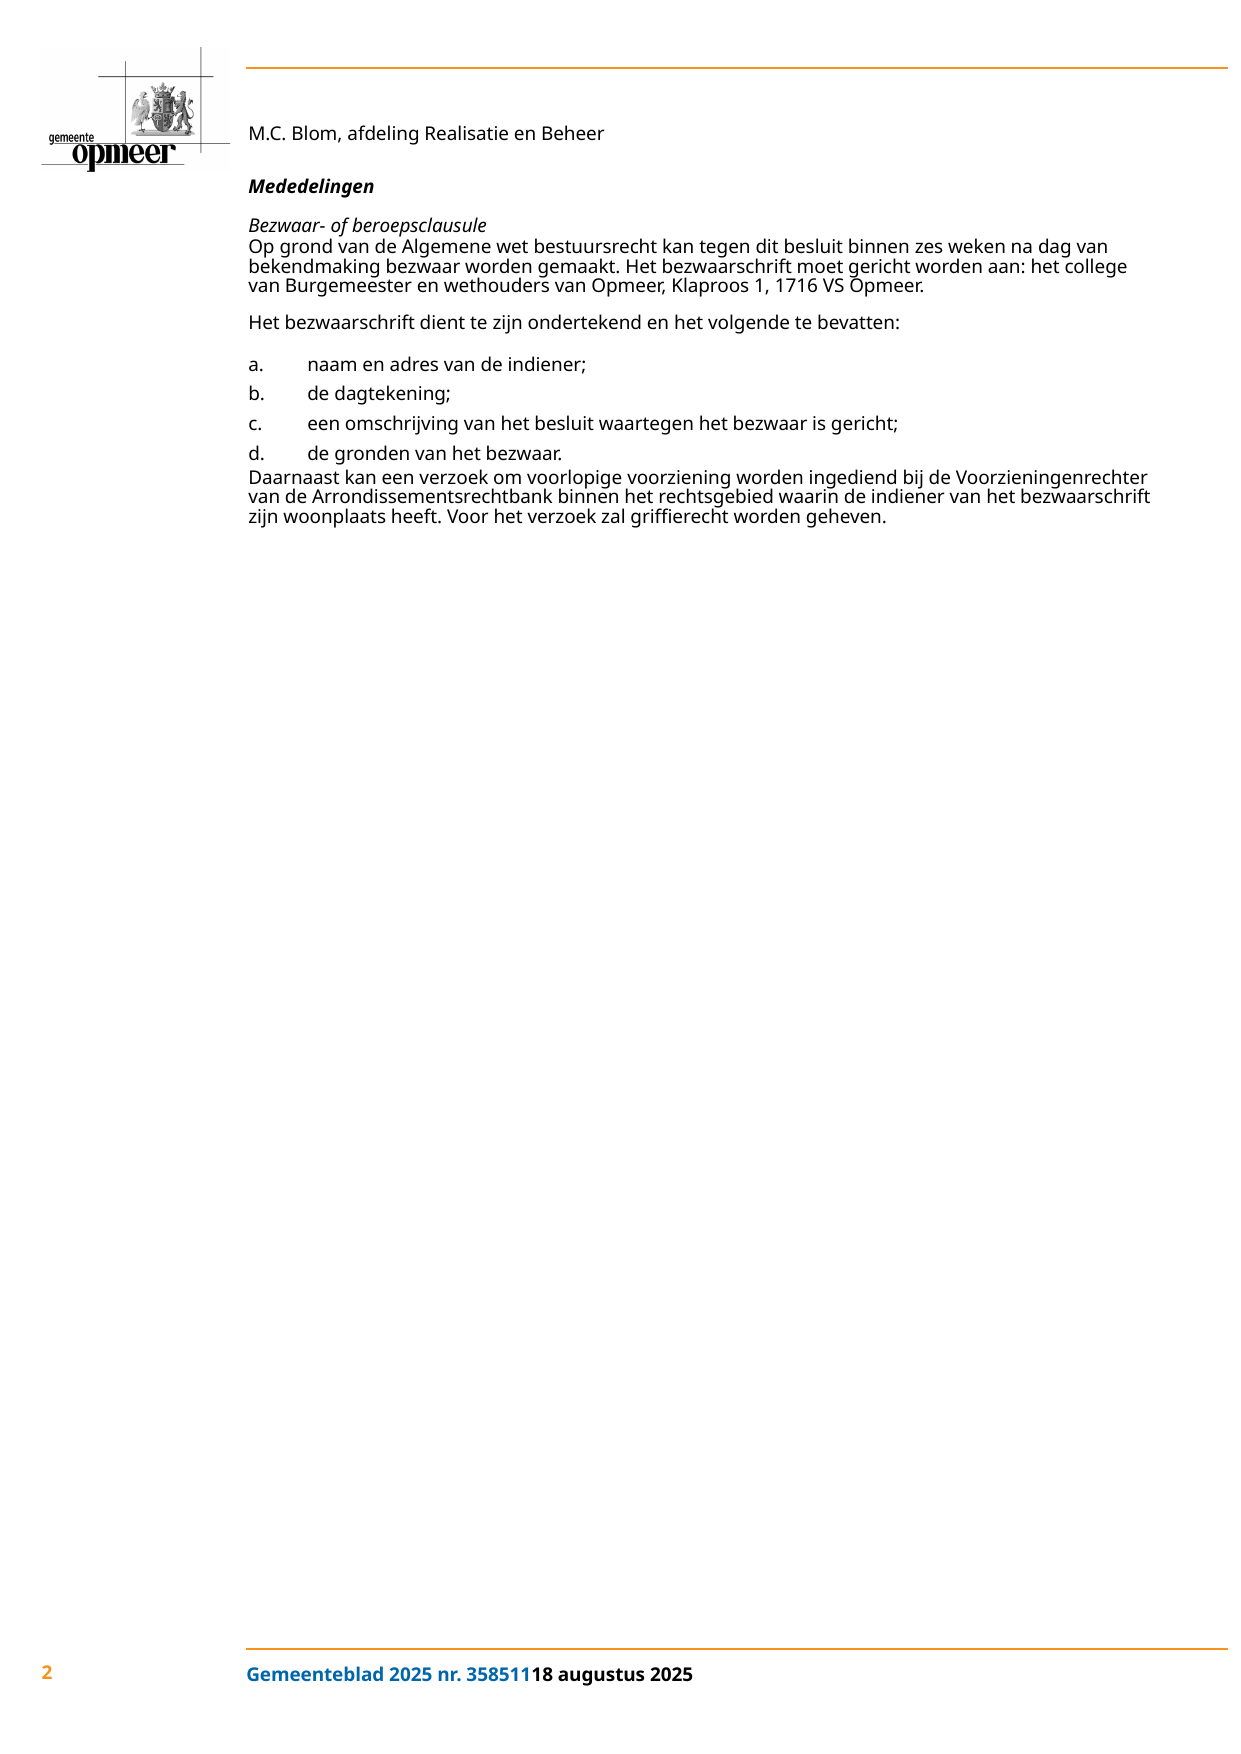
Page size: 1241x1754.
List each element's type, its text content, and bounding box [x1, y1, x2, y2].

text Daarnaast kan een verzoek om voorlopige voorziening worden ingediend bij de Voorzieningenrechter van de Arrondissementsrechtbank binnen het rechtsgebied waarin de indiener van het bezwaarschrift zijn woonplaats heeft. Voor het verzoek zal griffierecht worden geheven. [248, 469, 1152, 527]
list een omschrijving van het besluit waartegen het bezwaar is gericht; [248, 410, 1152, 436]
list de gronden van het bezwaar. [248, 440, 1152, 465]
list naam en adres van de indiener; [248, 351, 1152, 377]
text Het bezwaarschrift dient te zijn ondertekend en het volgende te bevatten: [248, 314, 1152, 333]
text Op grond van de Algemene wet bestuursrecht kan tegen dit besluit binnen zes weken na dag van bekendmaking bezwaar worden gemaakt. Het bezwaarschrift moet gericht worden aan: het college van Burgemeester en wethouders van Opmeer, Klaproos 1, 1716 VS Opmeer. [248, 238, 1152, 296]
text M.C. Blom, afdeling Realisatie en Beheer [248, 121, 1152, 146]
list de dagtekening; [248, 381, 1152, 406]
text Mededelingen [248, 173, 1152, 199]
picture [41, 47, 231, 172]
text Bezwaar- of beroepsclausule [248, 213, 1152, 238]
